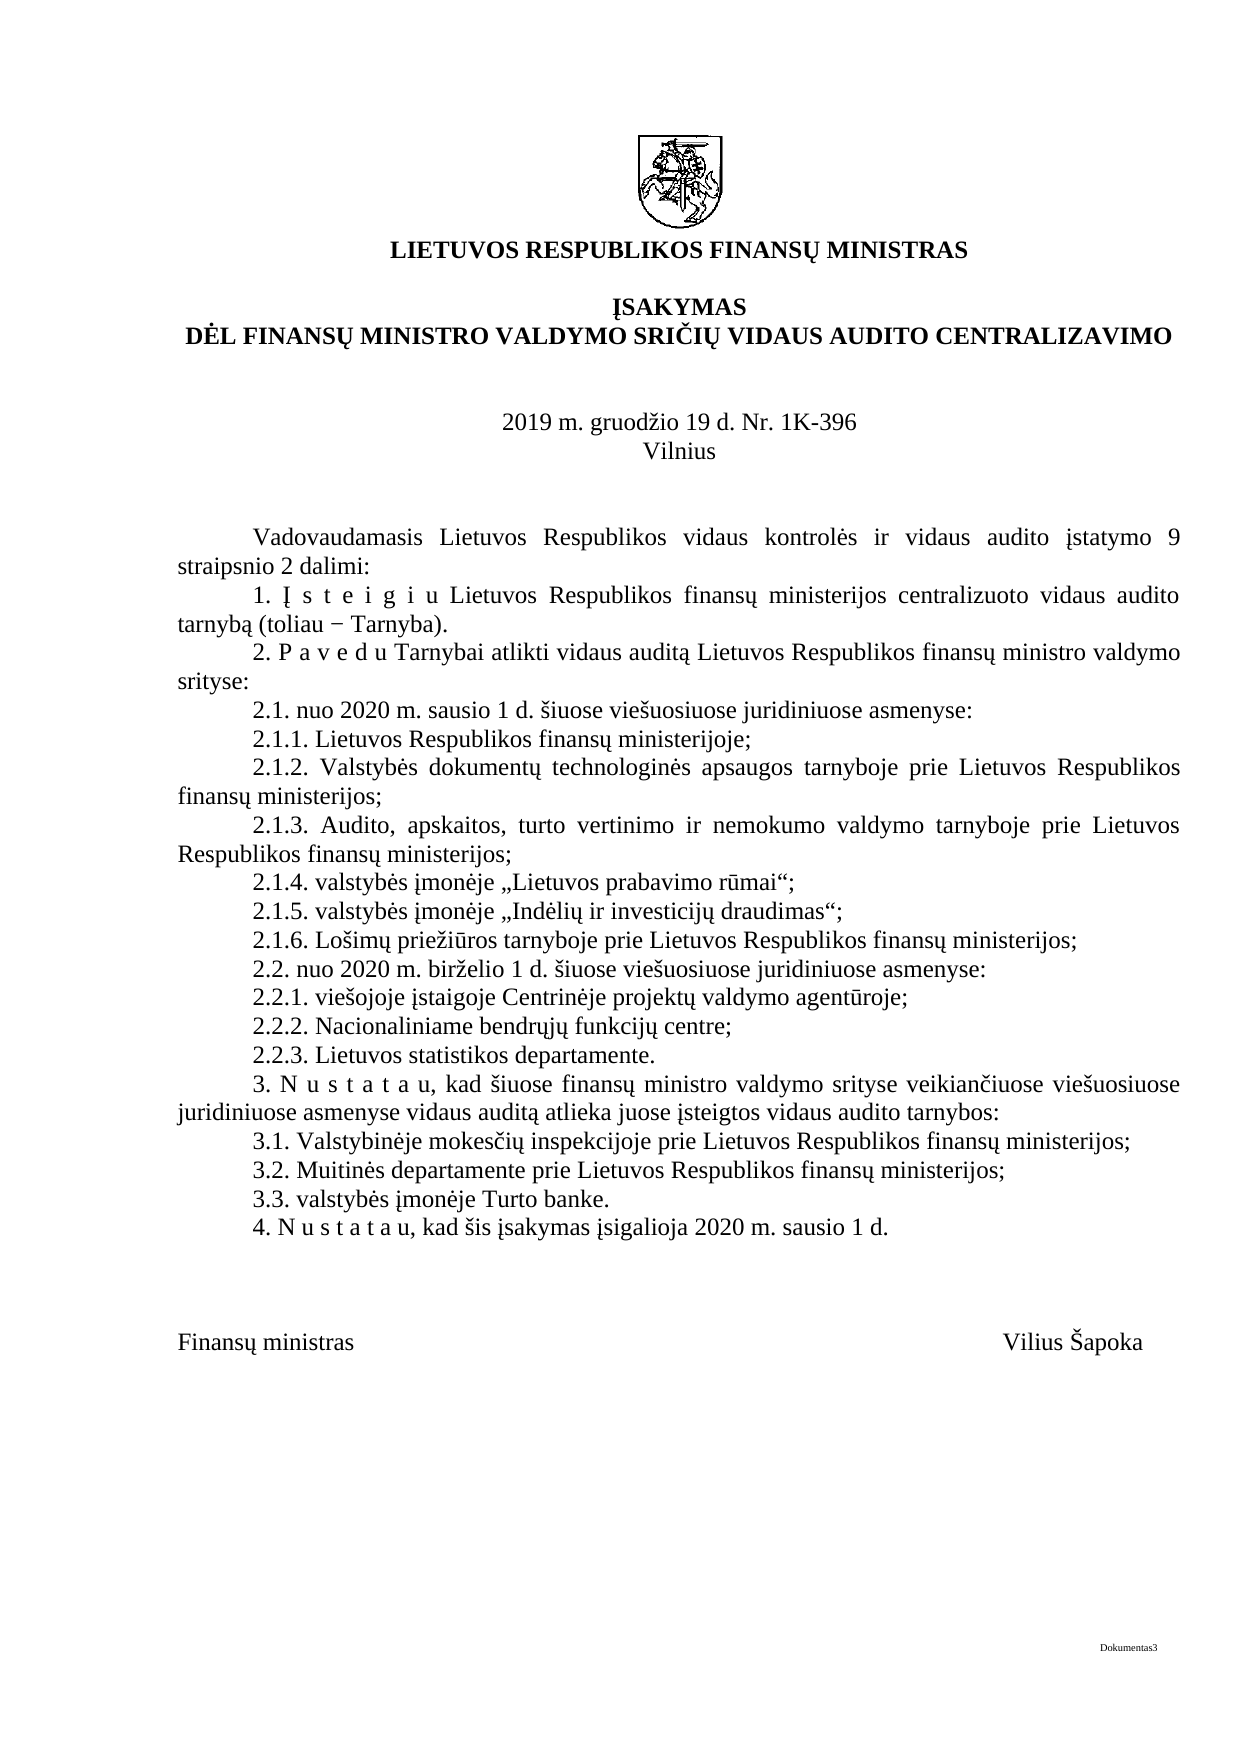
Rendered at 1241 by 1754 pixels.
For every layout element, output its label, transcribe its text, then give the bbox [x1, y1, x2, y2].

text 3.3. valstybės įmonėje Turto banke. [177, 1184, 1181, 1212]
text 1. Į s t e i g i u Lietuvos Respublikos finansų ministerijos centralizuoto vidaus audito tarnybą (toliau − Tarnyba). [177, 580, 1181, 637]
text 2.1.3. Audito, apskaitos, turto vertinimo ir nemokumo valdymo tarnyboje prie Lietuvos Respublikos finansų ministerijos; [177, 810, 1181, 867]
text 2019 m. gruodžio 19 d. Nr. 1K-396 [177, 407, 1181, 436]
text 2. P a v e d u Tarnybai atlikti vidaus auditą Lietuvos Respublikos finansų ministro valdymo srityse: [177, 637, 1181, 695]
text 2.2. nuo 2020 m. birželio 1 d. šiuose viešuosiuose juridiniuose asmenyse: [177, 954, 1181, 982]
text DĖL FINANSŲ MINISTRO VALDYMO SRIČIŲ VIDAUS AUDITO CENTRALIZAVIMO [177, 321, 1181, 350]
text 3.1. Valstybinėje mokesčių inspekcijoje prie Lietuvos Respublikos finansų ministerijos; [177, 1126, 1181, 1155]
text 2.2.2. Nacionaliniame bendrųjų funkcijų centre; [177, 1011, 1181, 1040]
text 3.2. Muitinės departamente prie Lietuvos Respublikos finansų ministerijos; [177, 1155, 1181, 1184]
text 2.2.1. viešojoje įstaigoje Centrinėje projektų valdymo agentūroje; [177, 982, 1181, 1011]
text 2.1.4. valstybės įmonėje „Lietuvos prabavimo rūmai“; [177, 867, 1181, 896]
text Finansų ministras Vilius Šapoka [177, 1327, 1181, 1356]
text 3. N u s t a t a u, kad šiuose finansų ministro valdymo srityse veikiančiuose viešuosiuose juridiniuose asmenyse vidaus auditą atlieka juose įsteigtos vidaus audito tarnybos: [177, 1069, 1181, 1126]
text 2.1.1. Lietuvos Respublikos finansų ministerijoje; [177, 724, 1181, 752]
text 4. N u s t a t a u, kad šis įsakymas įsigalioja 2020 m. sausio 1 d. [177, 1212, 1181, 1241]
text 2.1.2. Valstybės dokumentų technologinės apsaugos tarnyboje prie Lietuvos Respublikos finansų ministerijos; [177, 752, 1181, 810]
text Vadovaudamasis Lietuvos Respublikos vidaus kontrolės ir vidaus audito įstatymo 9 straipsnio 2 dalimi: [177, 522, 1181, 580]
text Vilnius [177, 436, 1181, 465]
text LIETUVOS RESPUBLIKOS FINANSŲ MINISTRAS [177, 235, 1181, 264]
text 2.2.3. Lietuvos statistikos departamente. [177, 1040, 1181, 1069]
text 2.1.6. Lošimų priežiūros tarnyboje prie Lietuvos Respublikos finansų ministerijos; [177, 925, 1181, 954]
text 2.1.5. valstybės įmonėje „Indėlių ir investicijų draudimas“; [177, 896, 1181, 925]
text ĮSAKYMAS [177, 292, 1181, 321]
text 2.1. nuo 2020 m. sausio 1 d. šiuose viešuosiuose juridiniuose asmenyse: [177, 695, 1181, 724]
